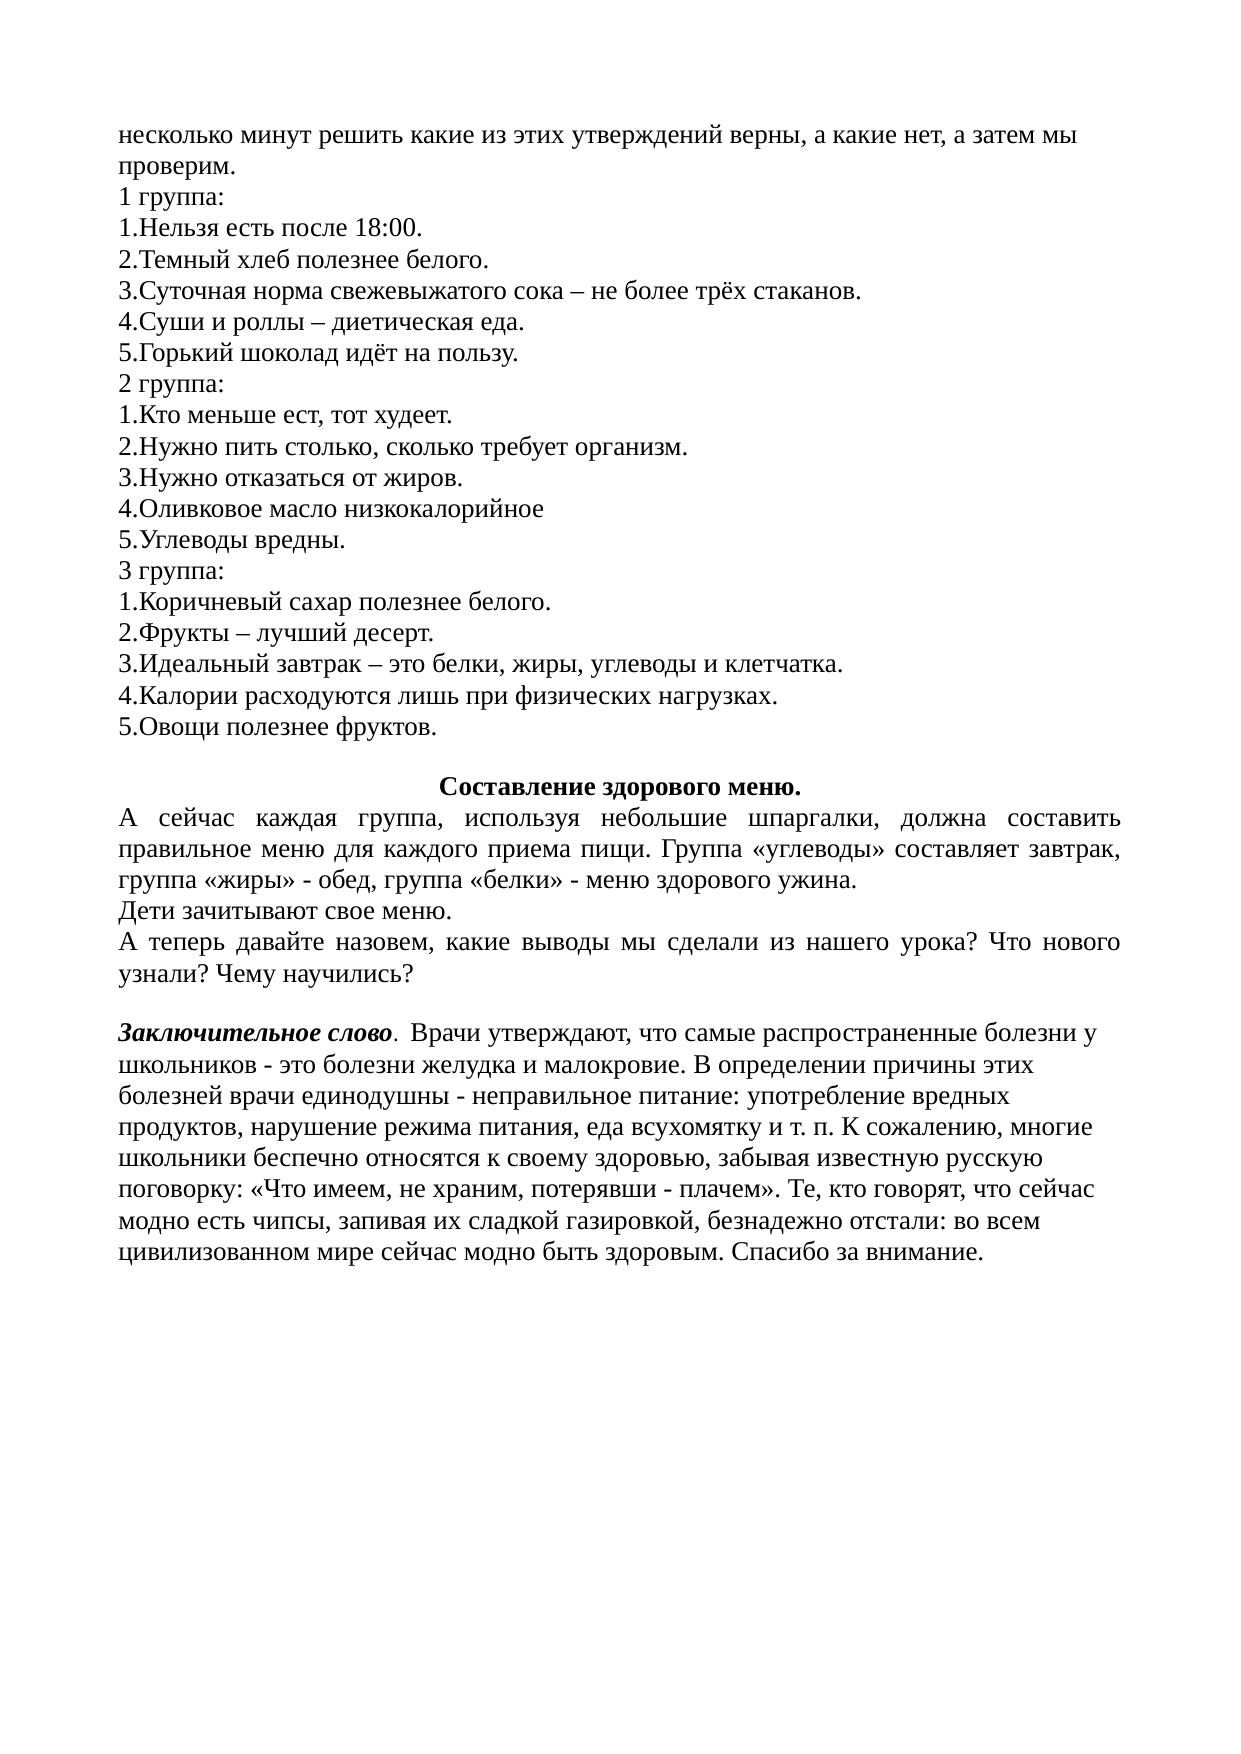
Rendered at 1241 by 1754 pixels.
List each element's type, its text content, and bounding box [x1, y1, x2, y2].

list Коричневый сахар полезнее белого. [118, 585, 1122, 616]
list Идеальный завтрак – это белки, жиры, углеводы и клетчатка. [118, 648, 1122, 679]
list Кто меньше ест, тот худеет. [118, 398, 1122, 429]
list Нужно отказаться от жиров. [118, 461, 1122, 492]
text Составление здорового меню. [118, 770, 1122, 801]
text Заключительное слово. Врачи утверждают, что самые распространенные болезни у школьников - это болезни желудка и малокровие. В определении причины этих болезней врачи единодушны - неправильное питание: употребление вредных продуктов, нарушение режима питания, еда всухомятку и т. п. К сожалению, многие школьники беспечно относятся к своему здоровью, забывая известную русскую поговорку: «Что имеем, не храним, потерявши - плачем». Те, кто говорят, что сейчас модно есть чипсы, запивая их сладкой газировкой, безнадежно отстали: во всем цивилизованном мире сейчас модно быть здоровым. Спасибо за внимание. [118, 1017, 1122, 1266]
list Фрукты – лучший десерт. [118, 616, 1122, 648]
text 1 группа: [118, 180, 1122, 212]
text А сейчас каждая группа, используя небольшие шпаргалки, должна составить правильное меню для каждого приема пищи. Группа «углеводы» составляет завтрак, группа «жиры» - обед, группа «белки» - меню здорового ужина. [118, 801, 1122, 894]
list Суши и роллы – диетическая еда. [118, 305, 1122, 336]
text Дети зачитывают свое меню. [118, 894, 1122, 926]
list Калории расходуются лишь при физических нагрузках. [118, 679, 1122, 710]
text несколько минут решить какие из этих утверждений верны, а какие нет, а затем мы проверим. [118, 118, 1122, 180]
list Оливковое масло низкокалорийное [118, 492, 1122, 523]
list Темный хлеб полезнее белого. [118, 243, 1122, 274]
list Нельзя есть после 18:00. [118, 212, 1122, 243]
list Овощи полезнее фруктов. [118, 710, 1122, 741]
list Суточная норма свежевыжатого сока – не более трёх стаканов. [118, 274, 1122, 305]
text А теперь давайте назовем, какие выводы мы сделали из нашего урока? Что нового узнали? Чему научились? [118, 926, 1122, 988]
list Горький шоколад идёт на пользу. [118, 336, 1122, 367]
text 3 группа: [118, 554, 1122, 585]
list Углеводы вредны. [118, 523, 1122, 554]
text 2 группа: [118, 367, 1122, 398]
list Нужно пить столько, сколько требует организм. [118, 429, 1122, 461]
